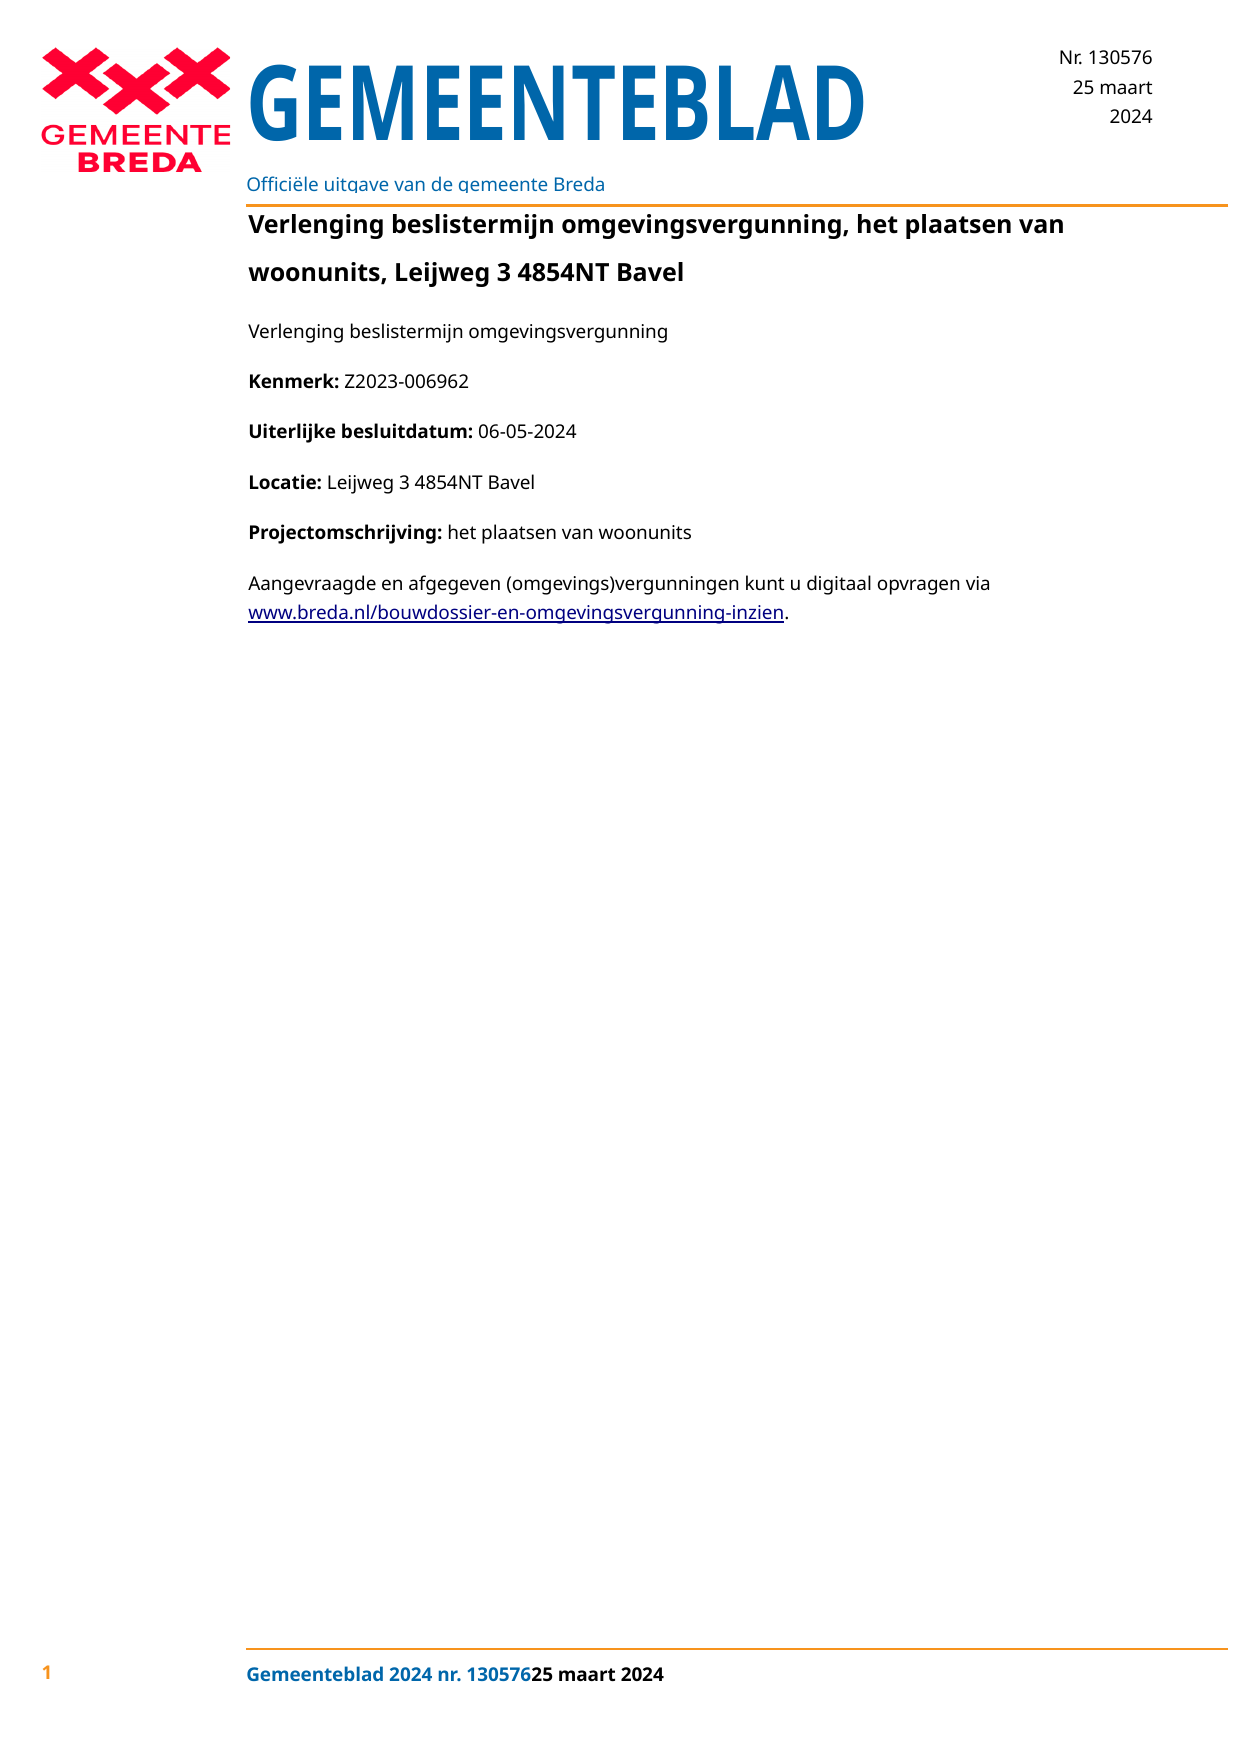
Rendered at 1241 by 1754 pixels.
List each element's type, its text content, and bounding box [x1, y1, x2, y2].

picture [41, 47, 231, 172]
text Verlenging beslistermijn omgevingsvergunning, het plaatsen van woonunits, Leijweg 3 4854NT Bavel [248, 207, 1152, 288]
text Projectomschrijving: het plaatsen van woonunits [248, 519, 1152, 545]
text Kenmerk: Z2023-006962 [248, 368, 1152, 394]
text Uiterlijke besluitdatum: 06-05-2024 [248, 419, 1152, 444]
text Locatie: Leijweg 3 4854NT Bavel [248, 469, 1152, 495]
text Aangevraagde en afgegeven (omgevings)vergunningen kunt u digitaal opvragen via www.breda.nl/bouwdossier-en-omgevingsvergunning-inzien. [248, 570, 1152, 625]
text Verlenging beslistermijn omgevingsvergunning [248, 318, 1152, 344]
